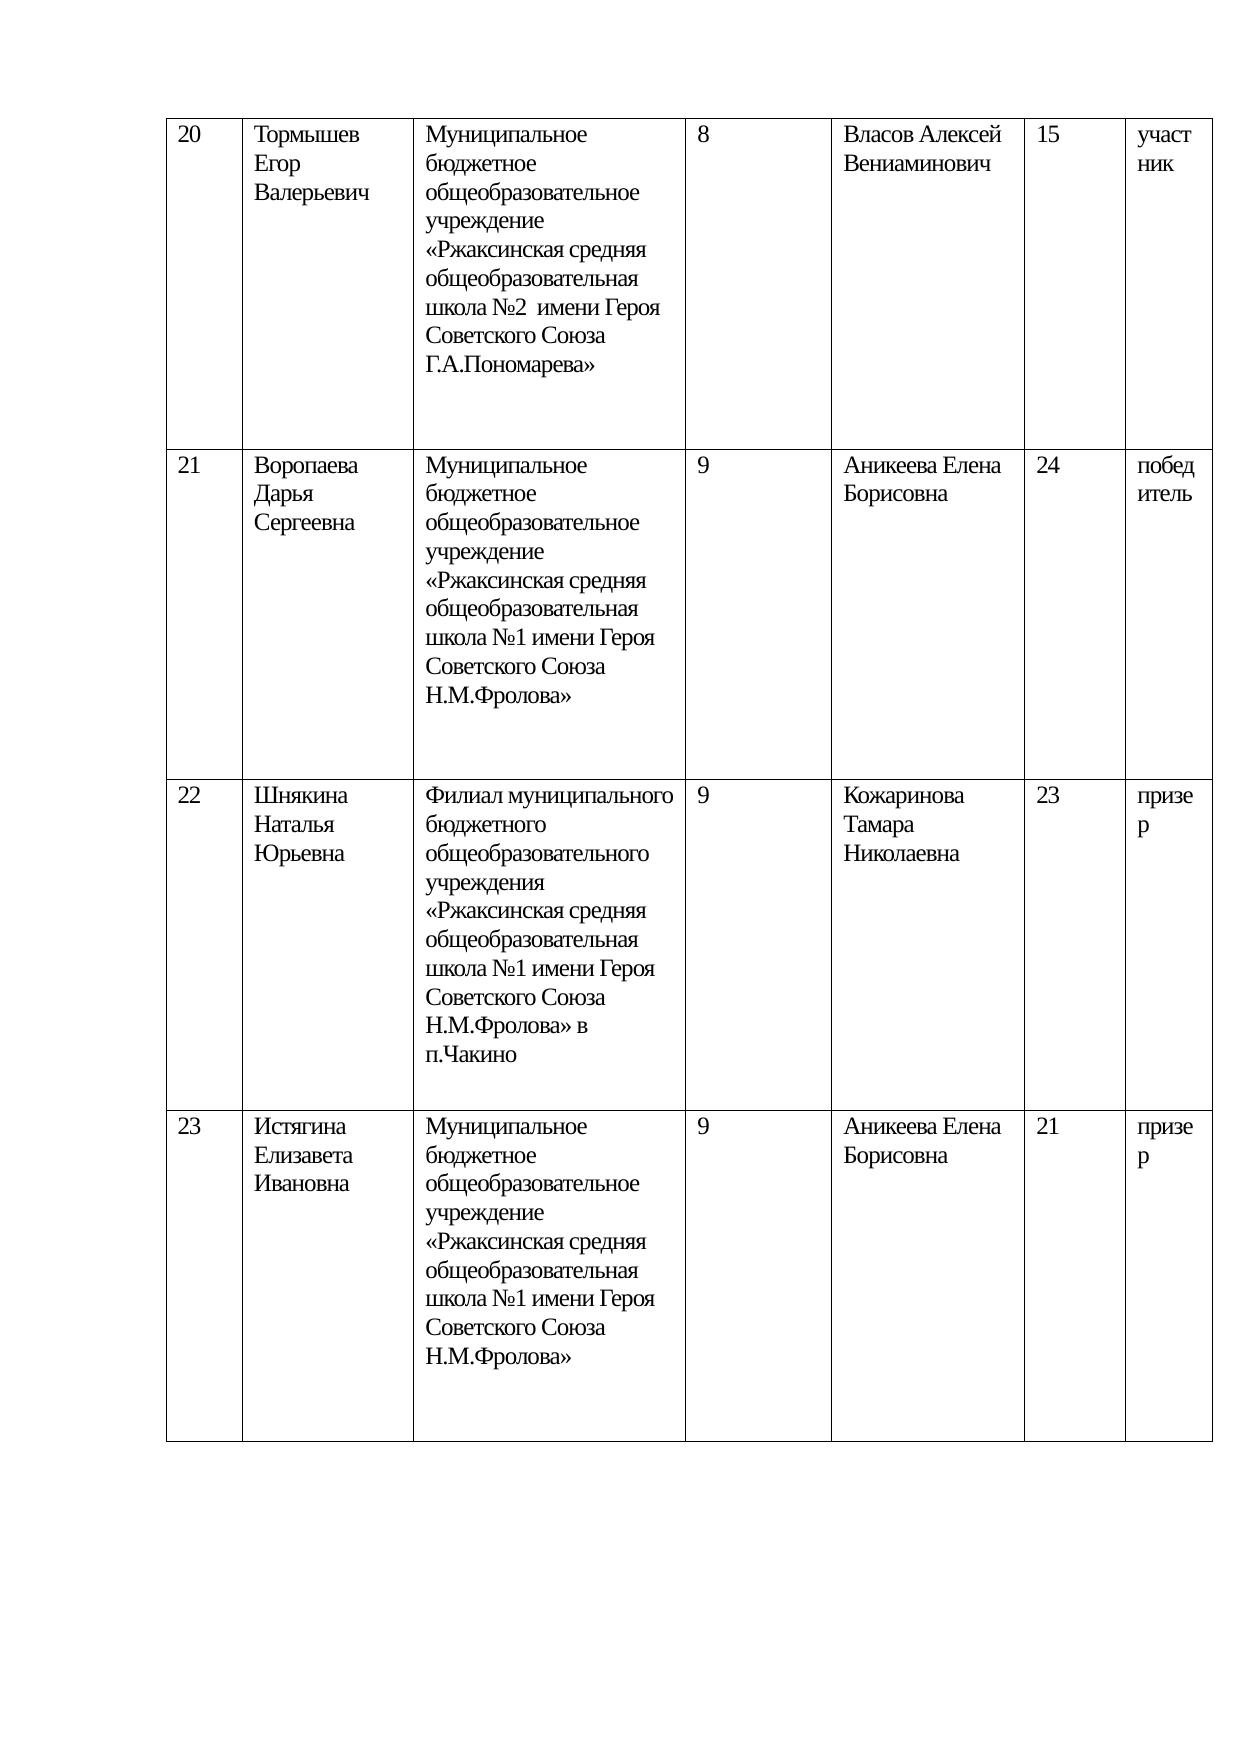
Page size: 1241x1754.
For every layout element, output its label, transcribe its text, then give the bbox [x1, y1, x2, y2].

table_cell 24 [1025, 450, 1125, 779]
table_cell Власов Алексей Вениаминович [832, 119, 1024, 449]
table_cell Тормышев Егор Валерьевич [243, 119, 413, 449]
table_cell 9 [686, 1111, 831, 1441]
table_cell 21 [167, 450, 242, 779]
table_cell 15 [1025, 119, 1125, 449]
table_cell Муниципальное бюджетное общеобразовательное учреждение «Ржаксинская средняя общеобразовательная школа №1 имени Героя Советского Союза Н.М.Фролова» [414, 450, 685, 779]
table_cell Аникеева Елена Борисовна [832, 450, 1024, 779]
table_cell Кожаринова Тамара Николаевна [832, 780, 1024, 1110]
table_cell 22 [167, 780, 242, 1110]
table_cell Шнякина Наталья Юрьевна [243, 780, 413, 1110]
table_cell 8 [686, 119, 831, 449]
table_cell 20 [167, 119, 242, 449]
table_cell Филиал муниципального бюджетного общеобразовательного учреждения «Ржаксинская средняя общеобразовательная школа №1 имени Героя Советского Союза Н.М.Фролова» в п.Чакино [414, 780, 685, 1110]
table_cell призер [1126, 1111, 1212, 1441]
table_cell призер [1126, 780, 1212, 1110]
table_cell участник [1126, 119, 1212, 449]
table_cell Муниципальное бюджетное общеобразовательное учреждение «Ржаксинская средняя общеобразовательная школа №1 имени Героя Советского Союза Н.М.Фролова» [414, 1111, 685, 1441]
table_cell 23 [167, 1111, 242, 1441]
table_cell Истягина Елизавета Ивановна [243, 1111, 413, 1441]
table_cell 21 [1025, 1111, 1125, 1441]
table_cell Воропаева Дарья Сергеевна [243, 450, 413, 779]
table_cell победитель [1126, 450, 1212, 779]
table_cell 23 [1025, 780, 1125, 1110]
table_cell Аникеева Елена Борисовна [832, 1111, 1024, 1441]
table_cell 9 [686, 780, 831, 1110]
table_cell 9 [686, 450, 831, 779]
table_cell Муниципальное бюджетное общеобразовательное учреждение «Ржаксинская средняя общеобразовательная школа №2 имени Героя Советского Союза Г.А.Пономарева» [414, 119, 685, 449]
